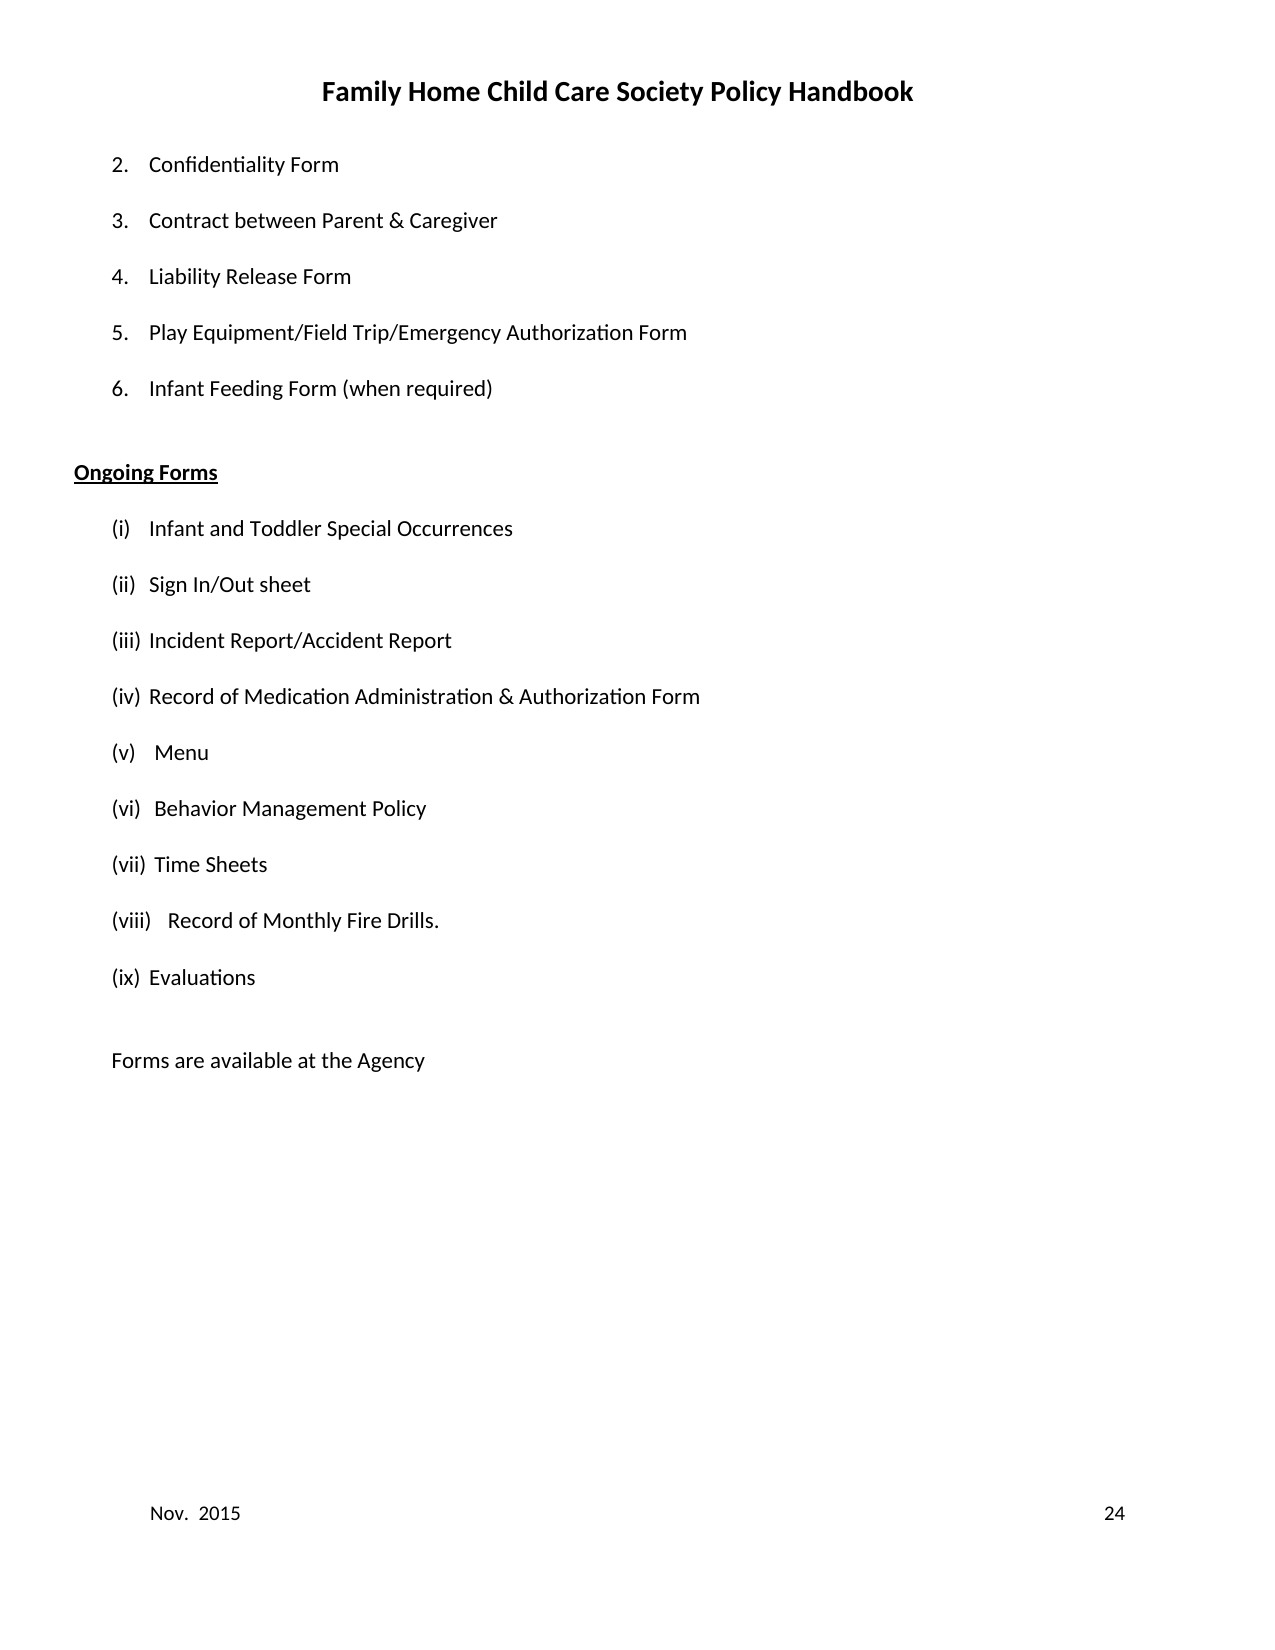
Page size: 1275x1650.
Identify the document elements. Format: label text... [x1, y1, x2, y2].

list Sign In/Out sheet [111, 570, 1125, 598]
list Liability Release Form [111, 262, 1125, 290]
list Evaluations [111, 963, 1125, 991]
list Menu [111, 738, 1125, 766]
list Record of Monthly Fire Drills. [111, 907, 1125, 934]
list Record of Medication Administration & Authorization Form [111, 682, 1125, 710]
list Behavior Management Policy [111, 794, 1125, 822]
list Time Sheets [111, 851, 1125, 878]
list Forms are available at the Agency [111, 1047, 1125, 1075]
list Confidentiality Form [111, 150, 1125, 178]
text Ongoing Forms [74, 458, 1125, 486]
list Infant Feeding Form (when required) [111, 374, 1125, 402]
list Infant and Toddler Special Occurrences [111, 514, 1125, 542]
list Incident Report/Accident Report [111, 626, 1125, 654]
list Contract between Parent & Caregiver [111, 206, 1125, 234]
list Play Equipment/Field Trip/Emergency Authorization Form [111, 318, 1125, 346]
